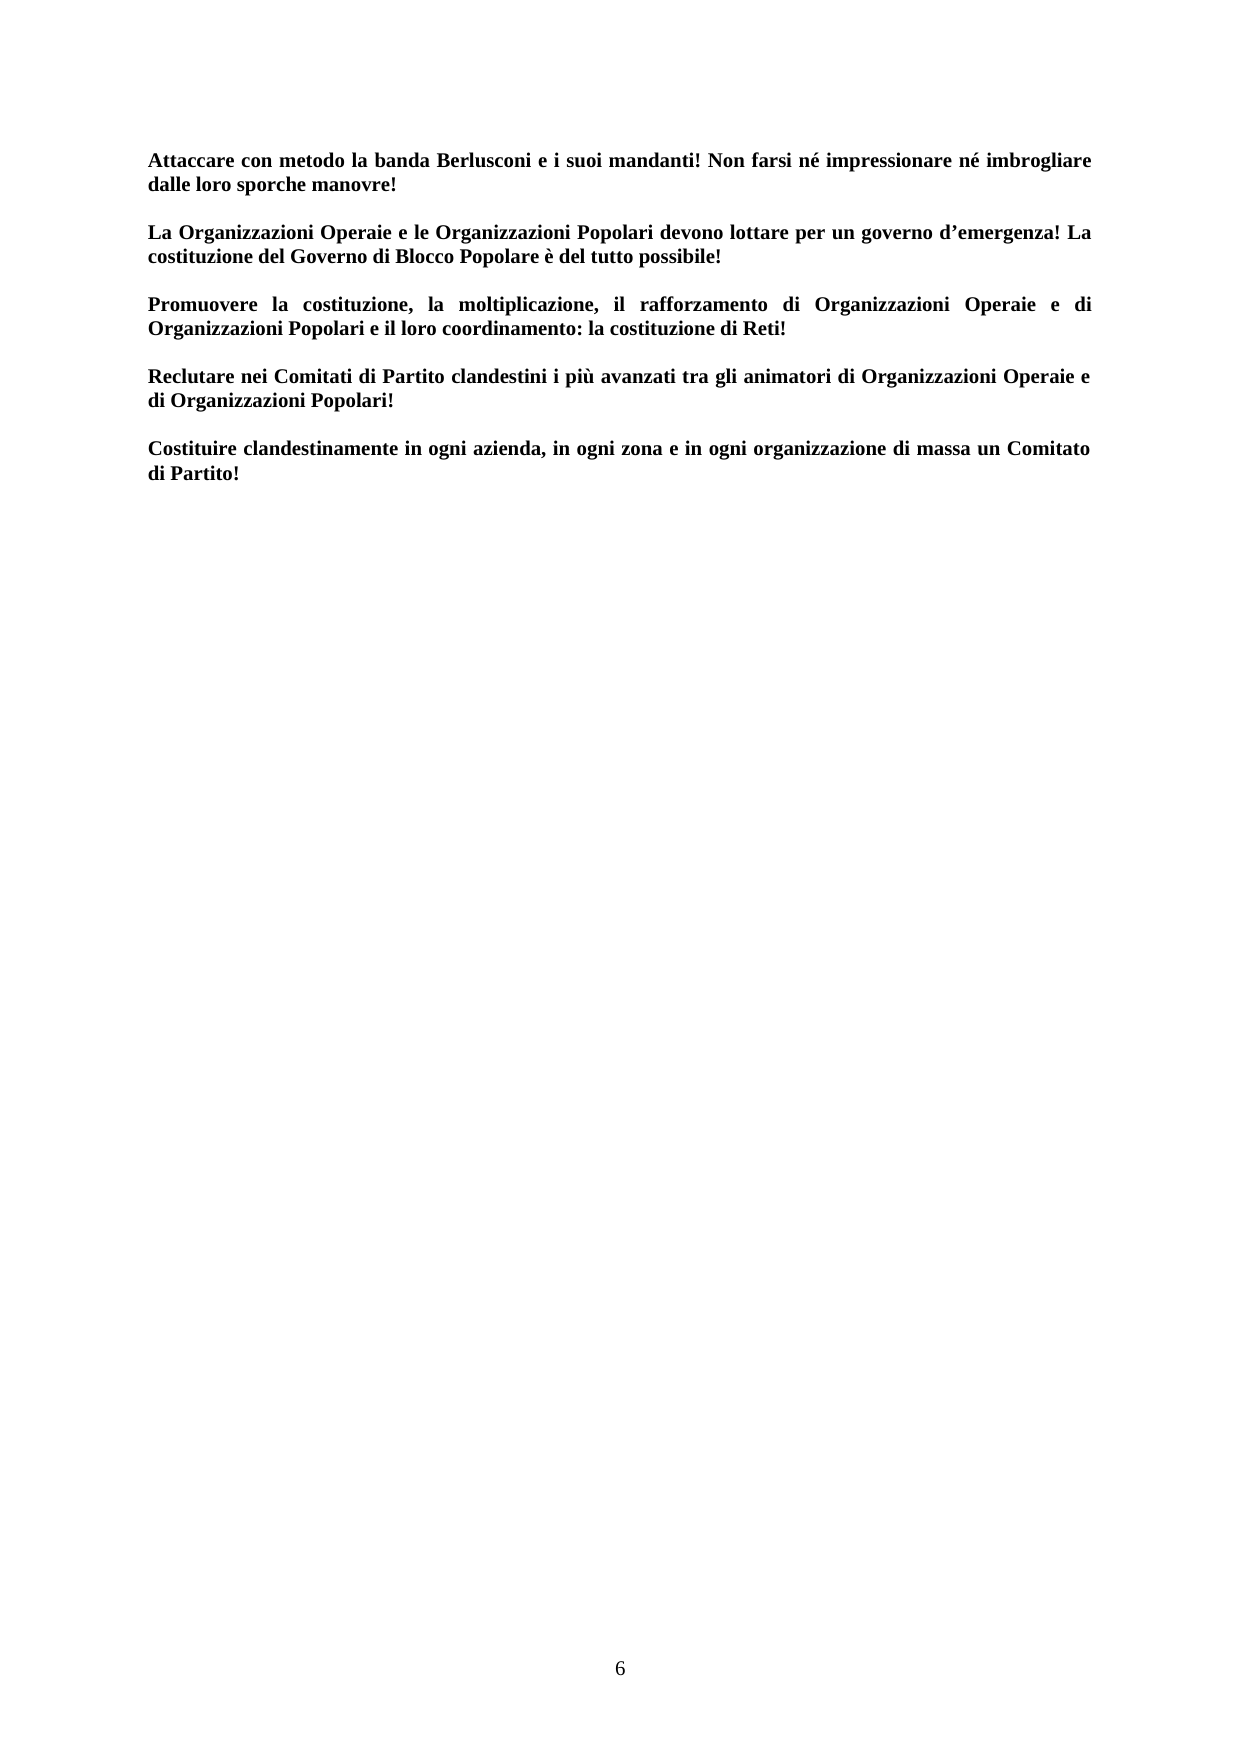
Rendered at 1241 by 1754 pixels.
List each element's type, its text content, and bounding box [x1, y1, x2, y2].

text Promuovere la costituzione, la moltiplicazione, il rafforzamento di Organizzazioni Operaie e di Organizzazioni Popolari e il loro coordinamento: la costituzione di Reti! [148, 292, 1092, 340]
text La Organizzazioni Operaie e le Organizzazioni Popolari devono lottare per un governo d’emergenza! La costituzione del Governo di Blocco Popolare è del tutto possibile! [148, 220, 1092, 268]
text Reclutare nei Comitati di Partito clandestini i più avanzati tra gli animatori di Organizzazioni Operaie e di Organizzazioni Popolari! [148, 364, 1092, 412]
text Costituire clandestinamente in ogni azienda, in ogni zona e in ogni organizzazione di massa un Comitato di Partito! [148, 436, 1092, 484]
text Attaccare con metodo la banda Berlusconi e i suoi mandanti! Non farsi né impressionare né imbrogliare dalle loro sporche manovre! [148, 148, 1092, 196]
